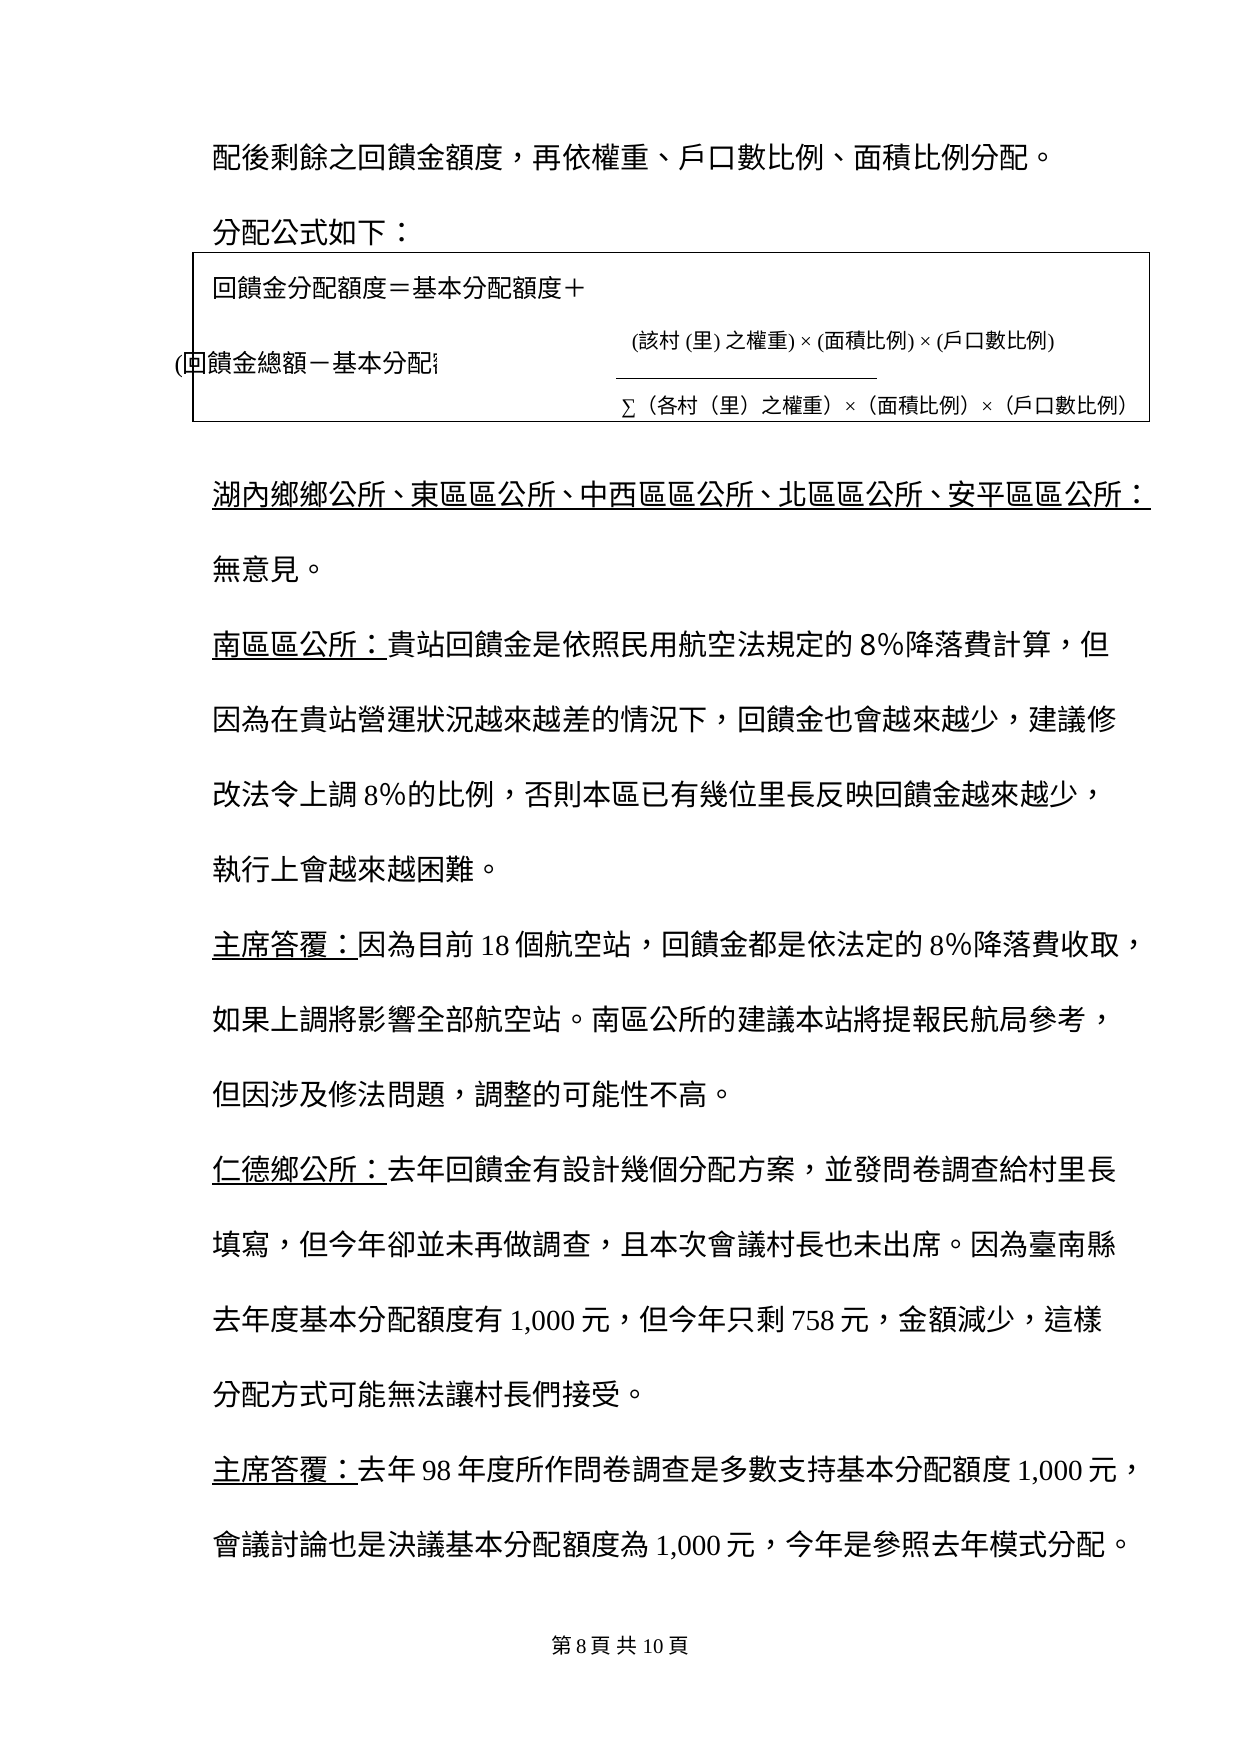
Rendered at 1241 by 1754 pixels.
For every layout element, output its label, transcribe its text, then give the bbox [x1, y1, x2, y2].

text 回饋金分配額度＝基本分配額度＋ [437, 309, 1168, 459]
text 南區區公所：貴站回饋金是依照民用航空法規定的8％降落費計算，但因為在貴站營運狀況越來越差的情況下，回饋金也會越來越少，建議修改法令上調8％的比例，否則本區已有幾位里長反映回饋金越來越少，執行上會越來越困難。 [212, 606, 1122, 906]
text 湖內鄉鄉公所、東區區公所、中西區區公所、北區區公所、安平區區公所：無意見。 [212, 456, 1122, 508]
text (該村 (里) 之權重) × (面積比例) × (戶口數比例) [602, 317, 1149, 354]
text 主席答覆：因為目前18個航空站，回饋金都是依法定的8％降落費收取，如果上調將影響全部航空站。南區公所的建議本站將提報民航局參考，但因涉及修法問題，調整的可能性不高。 [212, 906, 1122, 1131]
text 分配公式如下： [212, 193, 1122, 252]
text ∑（各村（里）之權重）×（面積比例）×（戶口數比例） [602, 382, 1149, 419]
text 配後剩餘之回饋金額度，再依權重、戶口數比例、面積比例分配。 [212, 118, 1122, 193]
text 湖內鄉鄉公所、東區區公所、中西區區公所、北區區公所、安平區區公所：無意見。 [212, 510, 1122, 606]
text 主席答覆：去年98年度所作問卷調查是多數支持基本分配額度1,000元，會議討論也是決議基本分配額度為1,000元，今年是參照去年模式分配。今年分配金額減少，實際上是因為今年整體回饋金金額減少為75.8％，所以才調降基本分配額度為758元。就整體分配比例上，仁德鄉佔回饋金總額的比例並未減少。今年未再進行問卷調查的原因是考量整體金額已非常少，就算16萬元全部平均分配，每個里最多只能分到1,600元左右，已不可能再設計更高的基本金額分配方案，所以今年才會參考去年1,000元基本額度，依比例調降為758元。貴鄉村長對此分配方案如有疑慮的話，請承辦單位再利用機會向村里長說明。 [212, 1431, 1122, 1581]
text 回饋金分配額度＝基本分配額度＋ [118, 268, 192, 343]
text 仁德鄉公所：去年回饋金有設計幾個分配方案，並發問卷調查給村里長填寫，但今年卻並未再做調查，且本次會議村長也未出席。因為臺南縣去年度基本分配額度有1,000元，但今年只剩758元，金額減少，這樣分配方式可能無法讓村長們接受。 [212, 1131, 1122, 1431]
text (回饋金總額－基本分配額度總額)× [194, 343, 437, 381]
text (回饋金總額－基本分配額度總額)× [118, 343, 192, 381]
text 回饋金分配額度＝基本分配額度＋ [194, 268, 1149, 421]
text [212, 253, 1122, 268]
